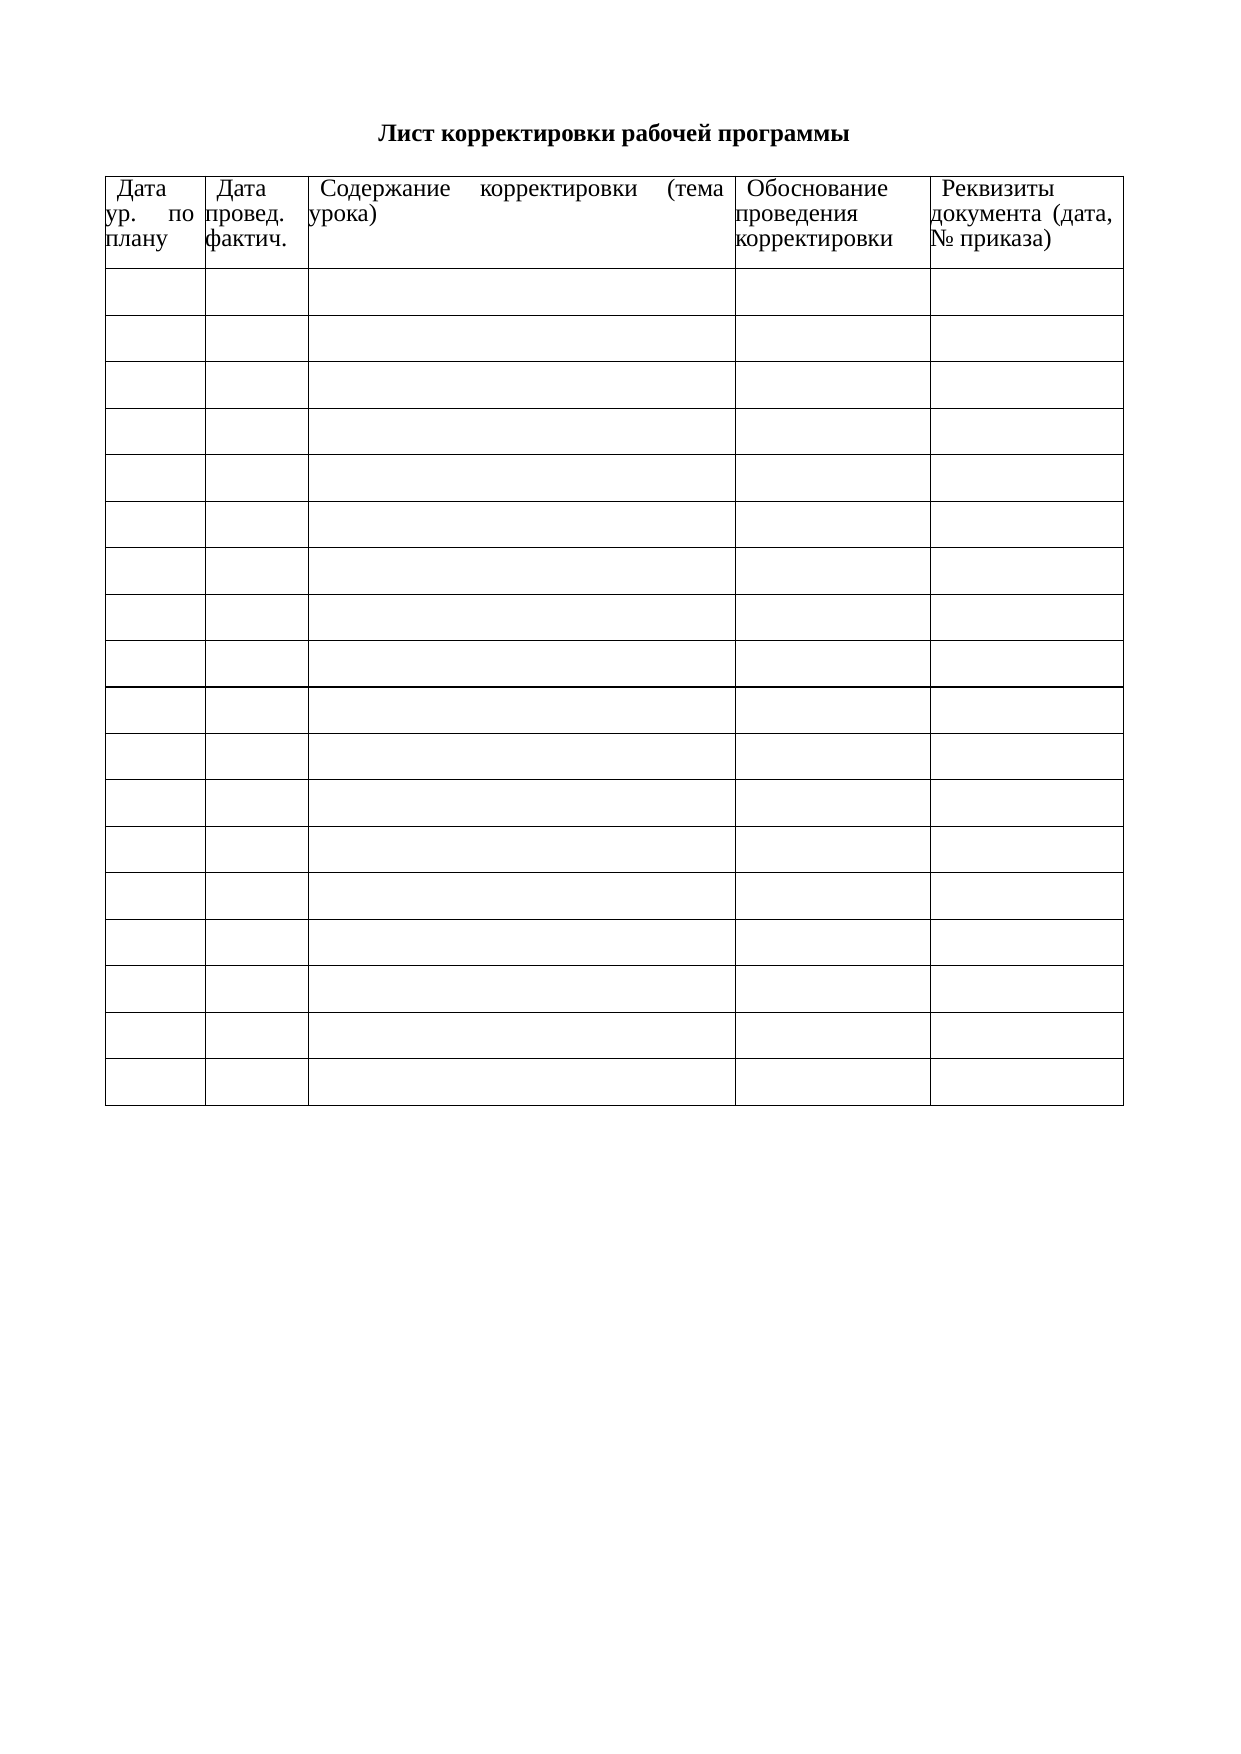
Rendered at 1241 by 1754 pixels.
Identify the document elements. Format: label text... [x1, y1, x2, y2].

table_cell [106, 827, 205, 872]
table_cell [206, 641, 308, 686]
table_cell [309, 734, 735, 779]
table_cell [309, 920, 735, 965]
table_cell [736, 455, 930, 501]
table_cell [736, 780, 930, 826]
table_header Реквизиты документа (дата, № приказа) [931, 177, 1123, 268]
table_cell [106, 1059, 205, 1104]
table_cell [106, 409, 205, 454]
table_cell [309, 873, 735, 919]
table_cell [736, 641, 930, 686]
table_cell [736, 827, 930, 872]
table_cell [931, 920, 1123, 965]
table_cell [931, 548, 1123, 593]
table_cell [206, 455, 308, 501]
table_cell [106, 734, 205, 779]
table_cell [206, 1013, 308, 1058]
table_cell [206, 1059, 308, 1104]
table_cell [309, 595, 735, 640]
table_cell [309, 641, 735, 686]
table_cell [309, 316, 735, 361]
table_cell [106, 269, 205, 315]
table_cell [736, 873, 930, 919]
table_cell [736, 316, 930, 361]
table_cell [736, 734, 930, 779]
table_cell [736, 409, 930, 454]
table_cell [309, 362, 735, 408]
table_cell [931, 734, 1123, 779]
table_cell [206, 362, 308, 408]
table_cell [931, 641, 1123, 686]
table_cell [106, 362, 205, 408]
table_cell [106, 641, 205, 686]
table_cell [931, 316, 1123, 361]
table_cell [206, 409, 308, 454]
table_cell [931, 1059, 1123, 1104]
table_cell [206, 734, 308, 779]
table_cell [309, 688, 735, 733]
table_cell [206, 827, 308, 872]
table_cell [206, 780, 308, 826]
table_cell [736, 1059, 930, 1104]
table_cell [931, 873, 1123, 919]
table_cell [931, 688, 1123, 733]
table_cell [736, 1013, 930, 1058]
table_cell [206, 873, 308, 919]
table_cell [106, 595, 205, 640]
table_cell [106, 1013, 205, 1058]
table_cell [736, 269, 930, 315]
table_cell [206, 920, 308, 965]
table_cell [206, 548, 308, 593]
text Лист корректировки рабочей программы [95, 118, 1133, 147]
table_cell [206, 966, 308, 1012]
table_cell [309, 409, 735, 454]
table_cell [309, 269, 735, 315]
table_cell [106, 502, 205, 547]
table_cell [309, 1059, 735, 1104]
table_cell [206, 688, 308, 733]
table_cell [931, 966, 1123, 1012]
table_cell [736, 595, 930, 640]
table_cell [736, 920, 930, 965]
table_cell [736, 688, 930, 733]
table_cell [736, 502, 930, 547]
table_cell [309, 827, 735, 872]
table_cell [931, 455, 1123, 501]
table_cell [309, 780, 735, 826]
table_cell [309, 502, 735, 547]
table_cell [931, 780, 1123, 826]
table_cell [309, 455, 735, 501]
table_cell [931, 502, 1123, 547]
table_cell [736, 966, 930, 1012]
table_cell [106, 873, 205, 919]
table_cell [206, 595, 308, 640]
table_cell [309, 1013, 735, 1058]
table_cell [931, 362, 1123, 408]
table_header Дата ур. по плану [106, 177, 205, 268]
table_cell [309, 966, 735, 1012]
table_header Дата провед. фактич. [206, 177, 308, 268]
table_cell [106, 920, 205, 965]
table_cell [309, 548, 735, 593]
table_cell [106, 688, 205, 733]
table_header Содержание корректировки (тема урока) [309, 177, 735, 268]
table_cell [931, 269, 1123, 315]
table_cell [931, 1013, 1123, 1058]
table_cell [931, 409, 1123, 454]
table_cell [106, 966, 205, 1012]
table_cell [736, 362, 930, 408]
table_header Обоснование проведения корректировки [736, 177, 930, 268]
table_cell [736, 548, 930, 593]
table_cell [106, 316, 205, 361]
table_cell [931, 827, 1123, 872]
table_cell [206, 316, 308, 361]
table_cell [106, 780, 205, 826]
table_cell [106, 455, 205, 501]
table_cell [106, 548, 205, 593]
table_cell [931, 595, 1123, 640]
table_cell [206, 269, 308, 315]
table_cell [206, 502, 308, 547]
